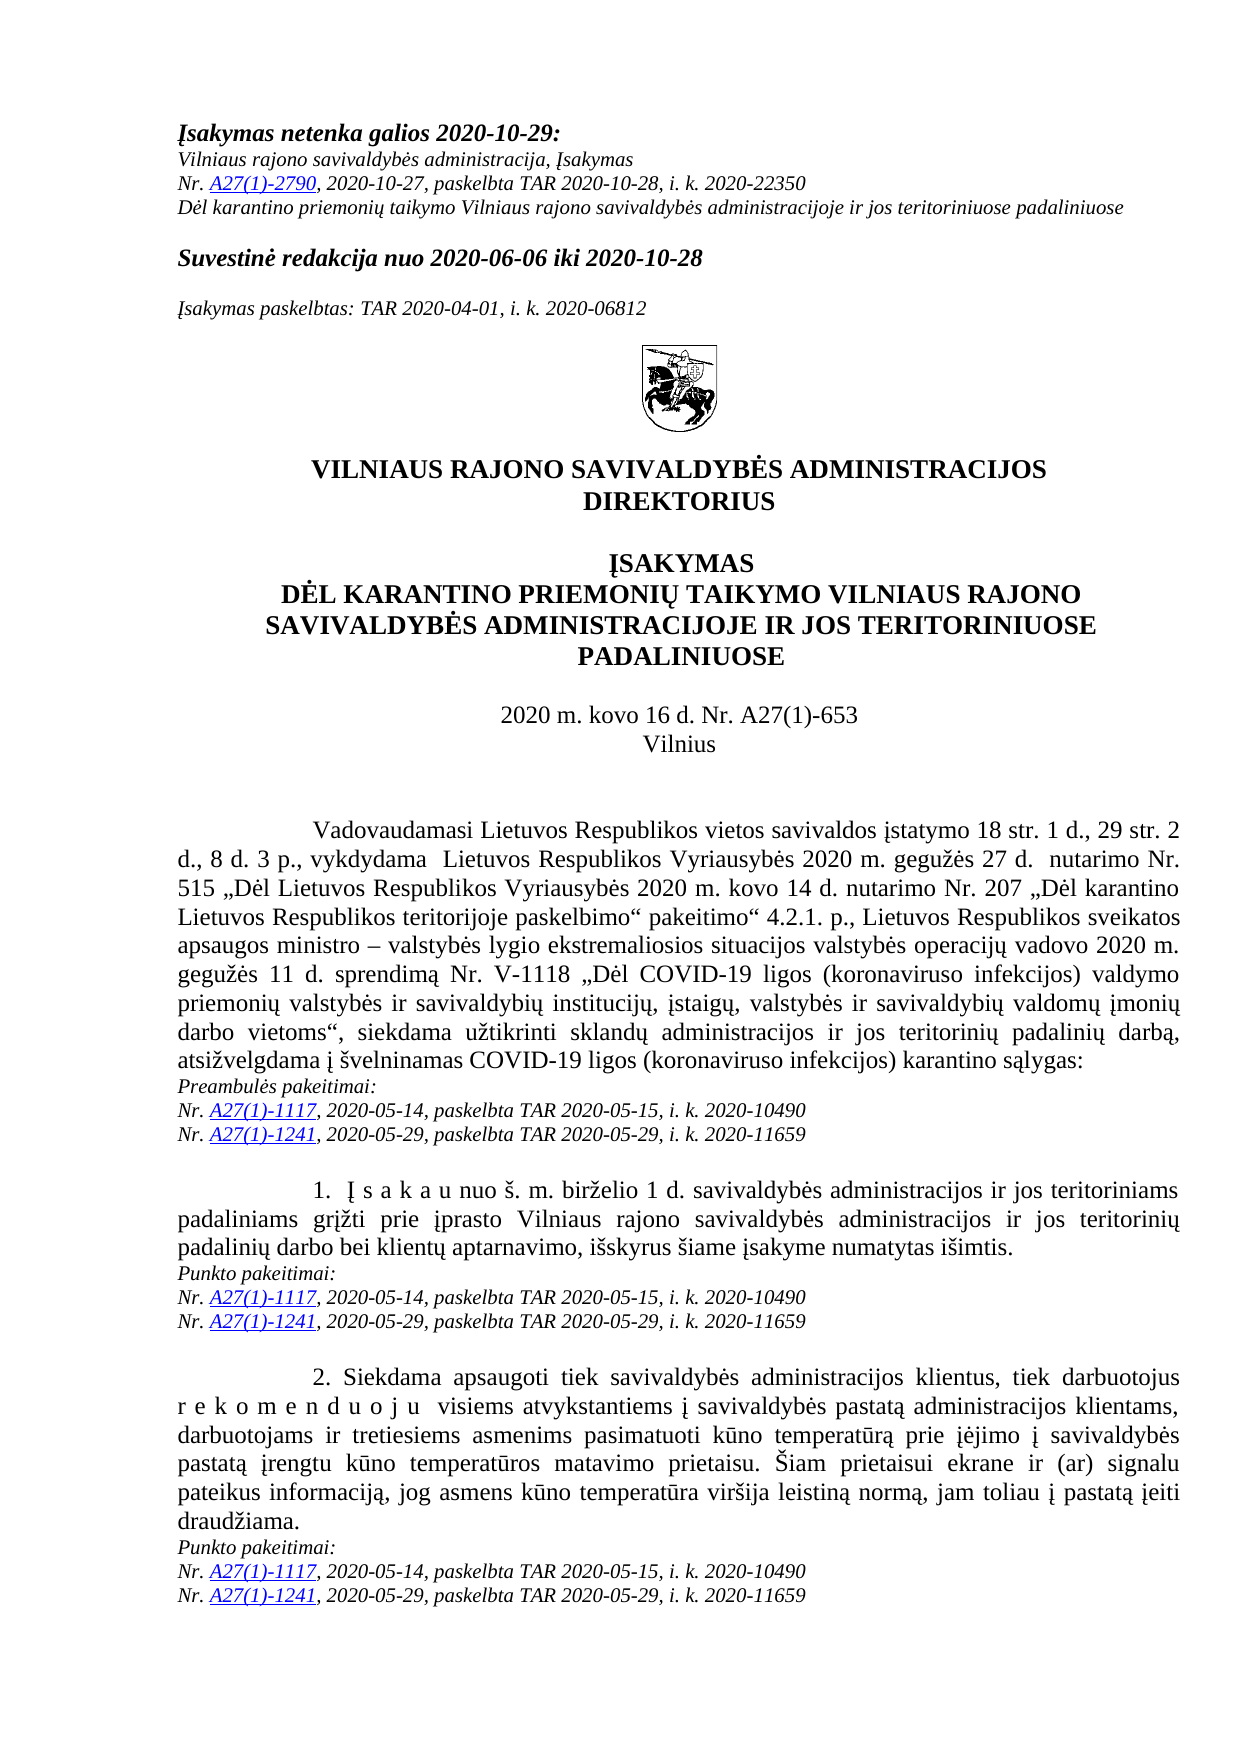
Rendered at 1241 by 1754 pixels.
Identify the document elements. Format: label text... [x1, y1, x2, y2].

text Preambulės pakeitimai: [177, 1074, 1181, 1098]
text 2020 m. kovo 16 d. Nr. A27(1)-653 [177, 700, 1181, 729]
text 1. Į s a k a u nuo š. m. birželio 1 d. savivaldybės administracijos ir jos teritoriniams padaliniams grįžti prie įprasto Vilniaus rajono savivaldybės administracijos ir jos teritorinių padalinių darbo bei klientų aptarnavimo, išskyrus šiame įsakyme numatytas išimtis. [177, 1175, 1181, 1261]
text 2. Siekdama apsaugoti tiek savivaldybės administracijos klientus, tiek darbuotojus r e k o m e n d u o j u visiems atvykstantiems į savivaldybės pastatą administracijos klientams, darbuotojams ir tretiesiems asmenims pasimatuoti kūno temperatūrą prie įėjimo į savivaldybės pastatą įrengtu kūno temperatūros matavimo prietaisu. Šiam prietaisui ekrane ir (ar) signalu pateikus informaciją, jog asmens kūno temperatūra viršija leistiną normą, jam toliau į pastatą įeiti draudžiama. [177, 1362, 1181, 1535]
text Punkto pakeitimai: [177, 1261, 1181, 1285]
text direktorius [295, 485, 1063, 516]
text DĖL karantino priemonių taikymo vilniaus rajono savivaldybės administracijoje ir jos teritoriniuose padaliniuose [177, 578, 1186, 672]
text Nr. A27(1)-1241, 2020-05-29, paskelbta TAR 2020-05-29, i. k. 2020-11659 [177, 1583, 1181, 1607]
text Vilniaus rajono savivaldybės administracijos [295, 453, 1063, 485]
text Įsakymas netenka galios 2020-10-29: [177, 118, 1181, 147]
text Suvestinė redakcija nuo 2020-06-06 iki 2020-10-28 [177, 243, 1181, 272]
text Nr. A27(1)-1241, 2020-05-29, paskelbta TAR 2020-05-29, i. k. 2020-11659 [177, 1309, 1181, 1333]
text Įsakymas paskelbtas: TAR 2020-04-01, i. k. 2020-06812 [177, 296, 1181, 320]
text Nr. A27(1)-1117, 2020-05-14, paskelbta TAR 2020-05-15, i. k. 2020-10490 [177, 1098, 1181, 1122]
text Nr. A27(1)-1241, 2020-05-29, paskelbta TAR 2020-05-29, i. k. 2020-11659 [177, 1122, 1181, 1146]
text ĮSAKYMAS [177, 547, 1186, 578]
text Vilniaus rajono savivaldybės administracija, Įsakymas [177, 147, 1181, 171]
text Vadovaudamasi Lietuvos Respublikos vietos savivaldos įstatymo 18 str. 1 d., 29 str. 2 d., 8 d. 3 p., vykdydama Lietuvos Respublikos Vyriausybės 2020 m. gegužės 27 d. nutarimo Nr. 515 „Dėl Lietuvos Respublikos Vyriausybės 2020 m. kovo 14 d. nutarimo Nr. 207 „Dėl karantino Lietuvos Respublikos teritorijoje paskelbimo“ pakeitimo“ 4.2.1. p., Lietuvos Respublikos sveikatos apsaugos ministro – valstybės lygio ekstremaliosios situacijos valstybės operacijų vadovo 2020 m. gegužės 11 d. sprendimą Nr. V-1118 „Dėl COVID-19 ligos (koronaviruso infekcijos) valdymo priemonių valstybės ir savivaldybių institucijų, įstaigų, valstybės ir savivaldybių valdomų įmonių darbo vietoms“, siekdama užtikrinti sklandų administracijos ir jos teritorinių padalinių darbą, atsižvelgdama į švelninamas COVID-19 ligos (koronaviruso infekcijos) karantino sąlygas: [177, 815, 1181, 1074]
text Nr. A27(1)-1117, 2020-05-14, paskelbta TAR 2020-05-15, i. k. 2020-10490 [177, 1285, 1181, 1309]
text Vilnius [177, 729, 1181, 758]
text Nr. A27(1)-2790, 2020-10-27, paskelbta TAR 2020-10-28, i. k. 2020-22350 [177, 171, 1181, 195]
text Nr. A27(1)-1117, 2020-05-14, paskelbta TAR 2020-05-15, i. k. 2020-10490 [177, 1559, 1181, 1583]
text Punkto pakeitimai: [177, 1535, 1181, 1559]
text Dėl karantino priemonių taikymo Vilniaus rajono savivaldybės administracijoje ir jos teritoriniuose padaliniuose [177, 195, 1181, 219]
